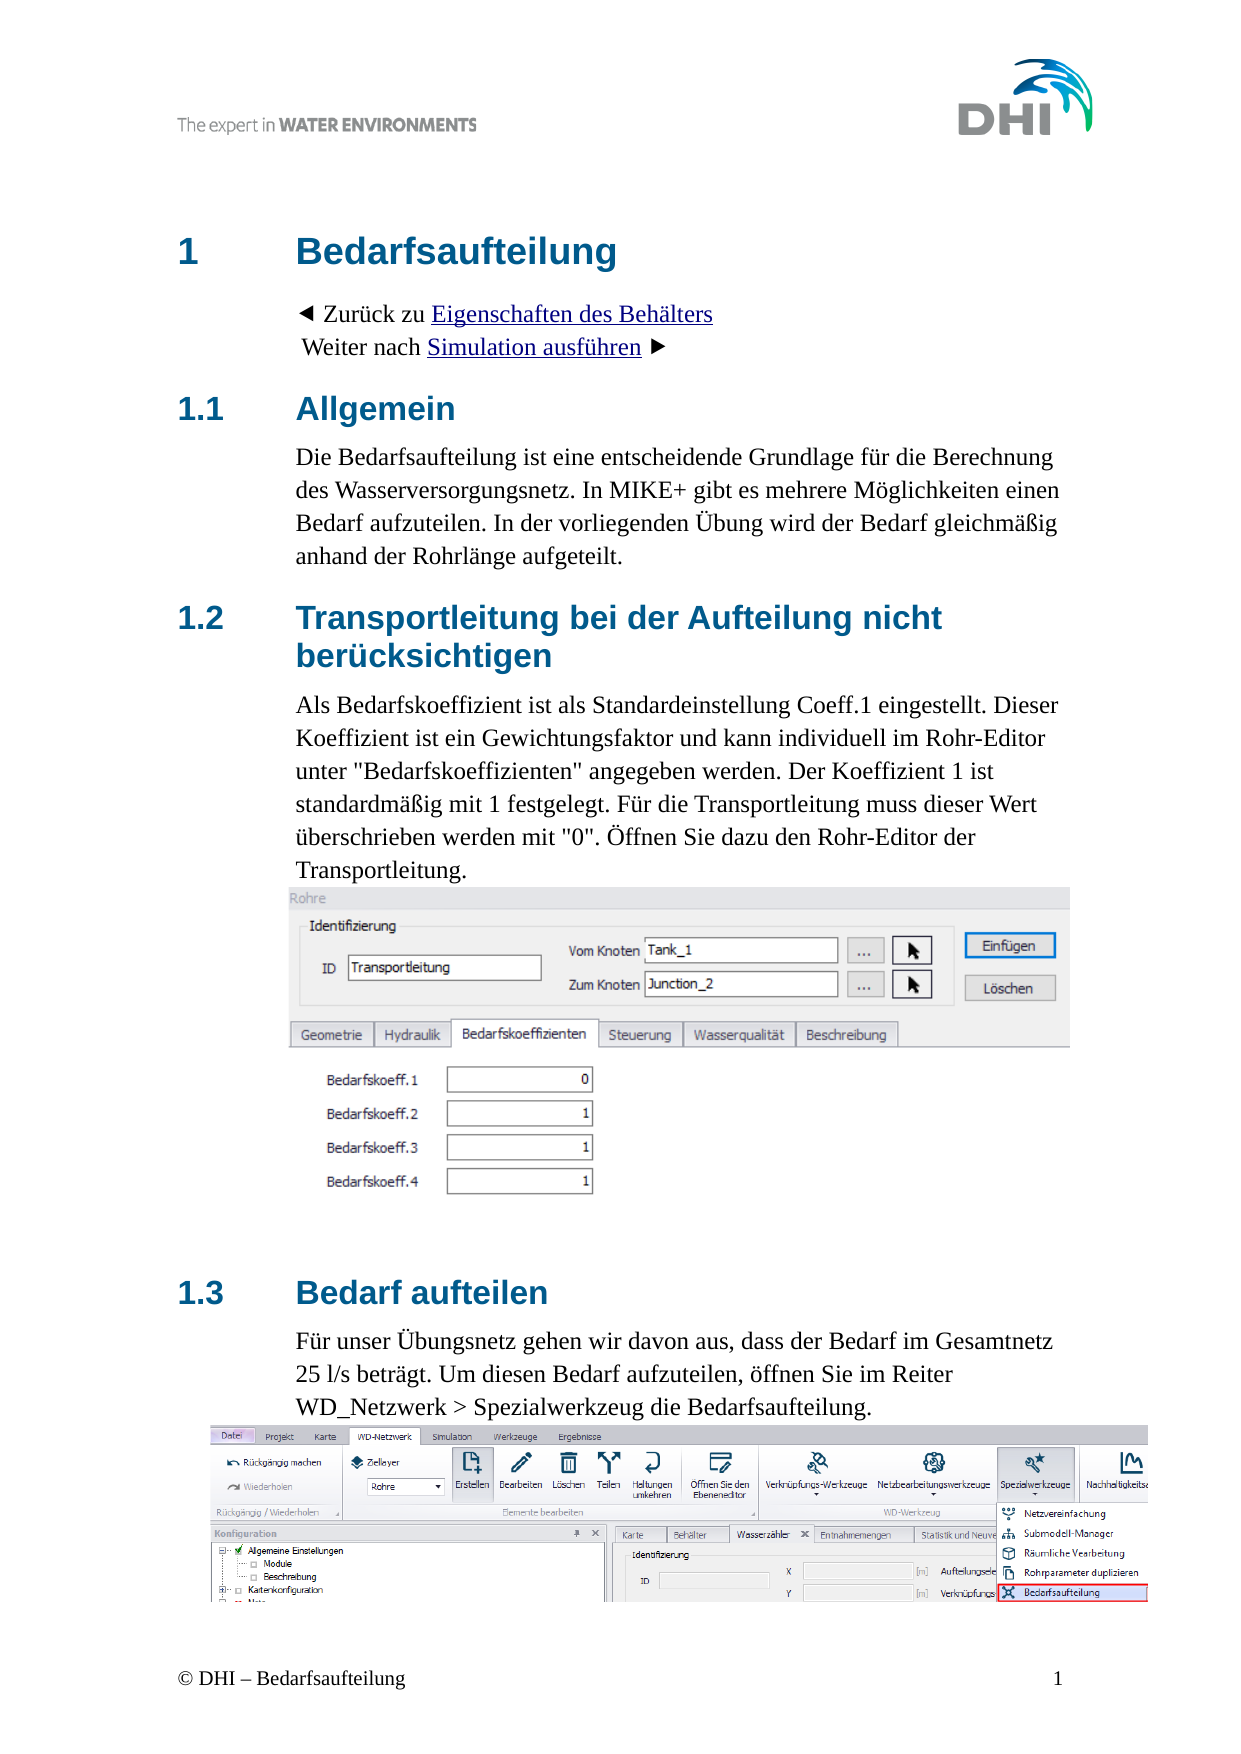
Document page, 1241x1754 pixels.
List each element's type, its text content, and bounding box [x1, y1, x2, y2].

text Als Bedarfskoeffizient ist als Standardeinstellung Coeff.1 eingestellt. Dieser Koeffizient ist ein Gewichtungsfaktor und kann individuell im Rohr-Editor unter "Bedarfskoeffizienten" angegeben werden. Der Koeffizient 1 ist standardmäßig mit 1 festgelegt. Für die Transportleitung muss dieser Wert überschrieben werden mit "0". Öffnen Sie dazu den Rohr-Editor der Transportleitung. [295, 690, 1063, 884]
text ⯇ Zurück zu Eigenschaften des Behälters Weiter nach Simulation ausführen ⯈ [295, 299, 1063, 361]
picture [210, 1425, 1148, 1602]
subtitle Allgemein [177, 388, 1063, 427]
picture [958, 59, 1093, 135]
subtitle Bedarf aufteilen [177, 1273, 1063, 1311]
subtitle Transportleitung bei der Aufteilung nicht berücksichtigen [177, 598, 1063, 675]
picture [177, 117, 477, 135]
text Die Bedarfsaufteilung ist eine entscheidende Grundlage für die Berechnung des Wasserversorgungsnetz. In MIKE+ gibt es mehrere Möglichkeiten einen Bedarf aufzuteilen. In der vorliegenden Übung wird der Bedarf gleichmäßig anhand der Rohrlänge aufgeteilt. [295, 442, 1063, 570]
subtitle Bedarfsaufteilung [177, 229, 1063, 272]
text Für unser Übungsnetz gehen wir davon aus, dass der Bedarf im Gesamtnetz 25 l/s beträgt. Um diesen Bedarf aufzuteilen, öffnen Sie im Reiter WD_Netzwerk > Spezialwerkzeug die Bedarfsaufteilung. [295, 1326, 1063, 1421]
picture [288, 887, 1070, 1212]
